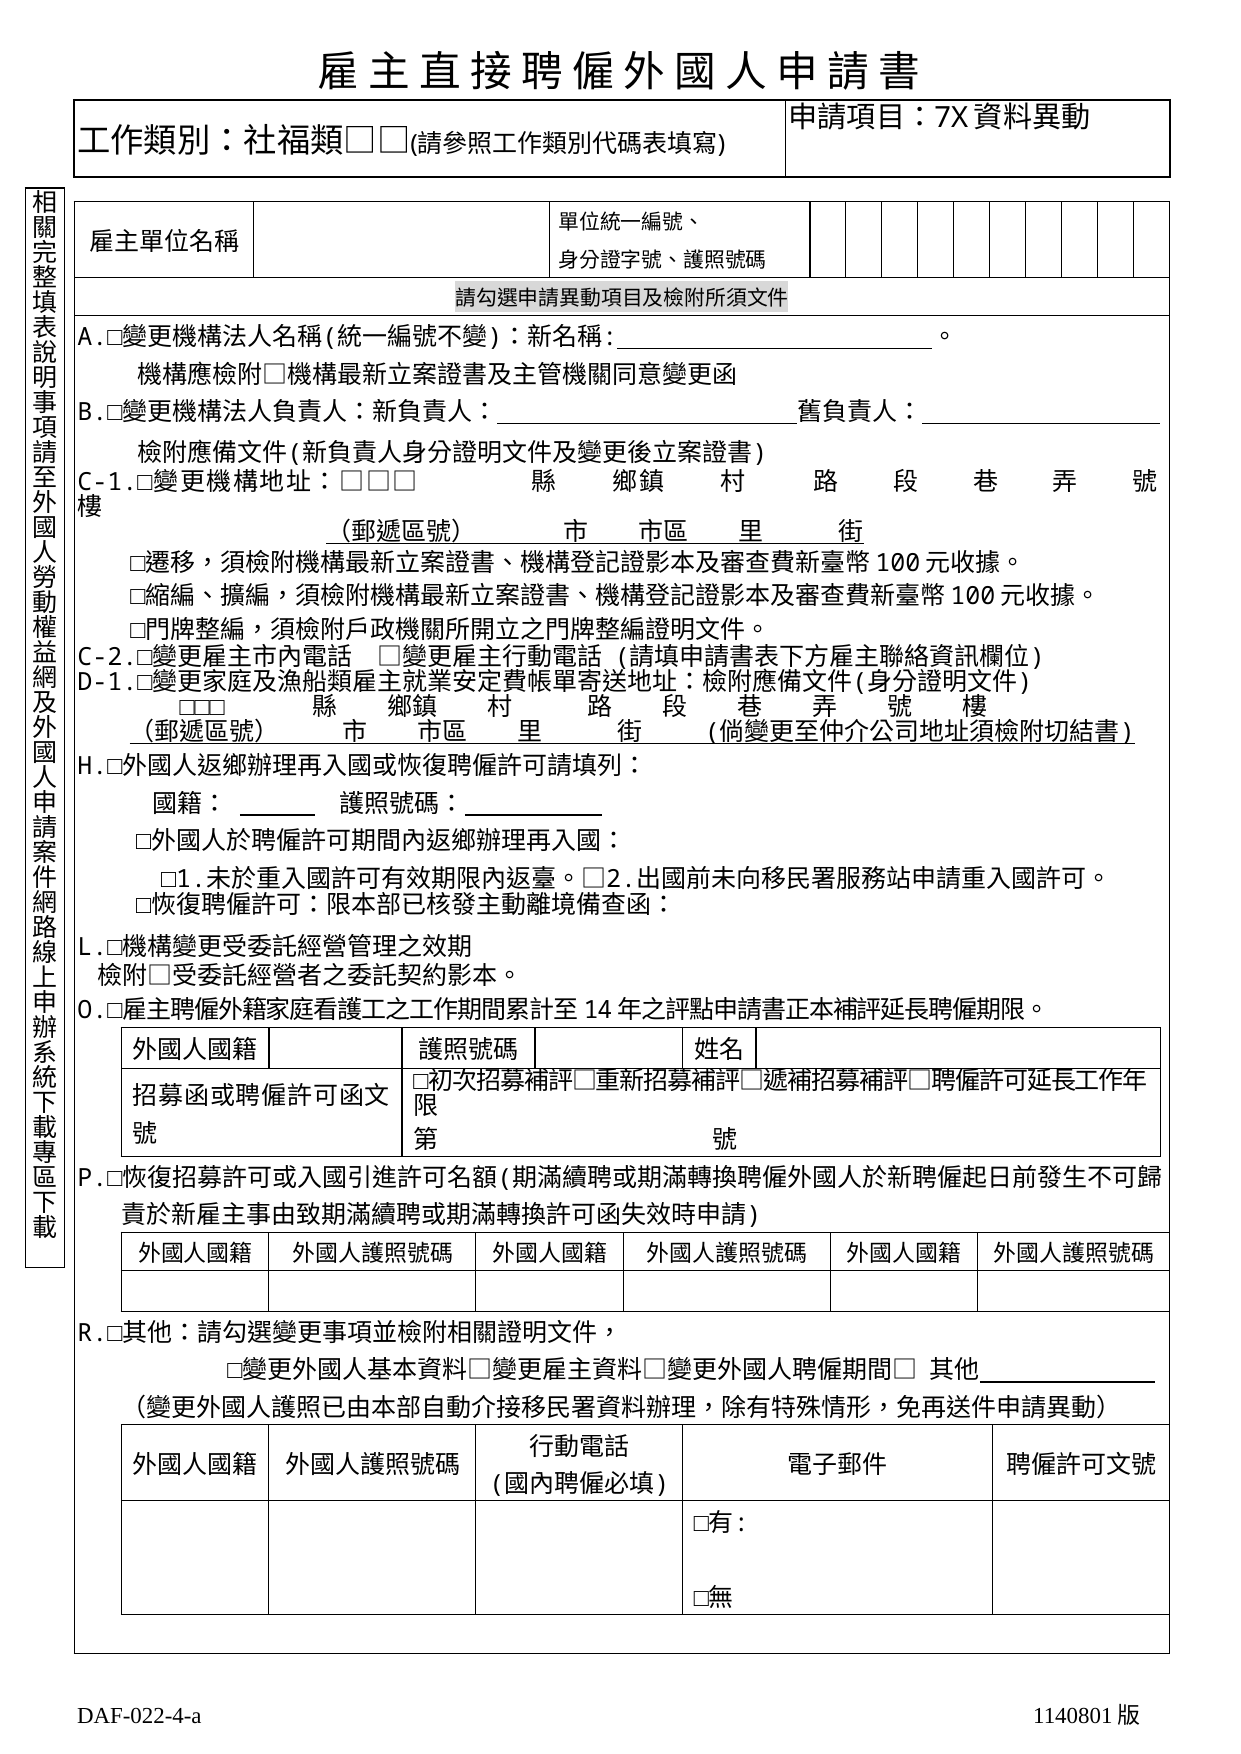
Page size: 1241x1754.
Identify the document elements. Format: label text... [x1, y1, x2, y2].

text 相關完整填表說明事項請至外國人勞動權益網及外國人申請案件網路線上申辦系統下載專區下載 [27, 189, 63, 1267]
table_header [954, 202, 989, 277]
table_header 單位統一編號、 身分證字號、護照號碼 [550, 202, 809, 277]
table_cell 請勾選申請異動項目及檢附所須文件 [75, 278, 1169, 315]
table_header [1098, 202, 1133, 277]
table_header [882, 202, 917, 277]
table_header [846, 202, 881, 277]
table_cell □初次招募補評□重新招募補評□遞補招募補評□聘僱許可延長工作年限 第 號 [403, 1069, 1160, 1156]
table_header 行動電話 (國內聘僱必填) [476, 1425, 682, 1500]
table_header [757, 1028, 1160, 1068]
table_header [1062, 202, 1097, 277]
table_cell [476, 1501, 682, 1614]
table_header 雇主單位名稱 [75, 202, 253, 277]
table_cell [122, 1501, 268, 1614]
table_header 外國人國籍 [831, 1233, 977, 1270]
table_cell 招募函或聘僱許可函文號 [122, 1069, 401, 1156]
table_header [811, 202, 845, 277]
table_header 外國人護照號碼 [269, 1425, 475, 1500]
table_cell [993, 1501, 1169, 1614]
text 雇 主 直 接 聘 僱 外 國 人 申 請 書 [74, 38, 1163, 99]
table_cell [269, 1271, 475, 1311]
table_header 申請項目：7X資料異動 [786, 101, 1169, 176]
table_header 外國人國籍 [122, 1425, 268, 1500]
table_header [990, 202, 1025, 277]
table_header 外國人國籍 [122, 1028, 268, 1068]
table_header [1134, 202, 1169, 277]
table_header 聘僱許可文號 [993, 1425, 1169, 1500]
table_header 外國人國籍 [122, 1233, 268, 1270]
table_header 電子郵件 [683, 1425, 992, 1500]
table_cell A.□變更機構法人名稱(統一編號不變)：新名稱: 。 機構應檢附□機構最新立案證書及主管機關同意變更函 B.□變更機構法人負責人：新負責人： 舊負責人： 檢附應備文件(新負責人身分證明文件及變更後立案證書) C-1.□變更機構地址：□□□ 縣 鄉鎮 村 路 段 巷 弄 號 樓 （郵遞區號） 市 市區 里 街 □遷移，須檢附機構最新立案證書、機構登記證影本及審查費新臺幣100元收據。 □縮編、擴編，須檢附機構最新立案證書、機構登記證影本及審查費新臺幣100元收據。 □門牌整編，須檢附戶政機關所開立之門牌整編證明文件。 C-2.□變更雇主市內電話 □變更雇主行動電話 (請填申請書表下方雇主聯絡資訊欄位) D-1.□變更家庭及漁船類雇主就業安定費帳單寄送地址：檢附應備文件(身分證明文件) □□□ 縣 鄉鎮 村 路 段 巷 弄 號 樓 （郵遞區號） 市 市區 里 街 (倘變更至仲介公司地址須檢附切結書) H.□外國人返鄉辦理再入國或恢復聘僱許可請填列： 國籍： 護照號碼： □外國人於聘僱許可期間內返鄉辦理再入國： □1.未於重入國許可有效期限內返臺。□2.出國前未向移民署服務站申請重入國許可。 □恢復聘僱許可：限本部已核發主動離境備查函： L.□機構變更受委託經營管理之效期 檢附□受委託經營者之委託契約影本。 O.□雇主聘僱外籍家庭看護工之工作期間累計至14年之評點申請書正本補評延長聘僱期限。 P.□恢復招募許可或入國引進許可名額(期滿續聘或期滿轉換聘僱外國人於新聘僱起日前發生不可歸責於新雇主事由致期滿續聘或期滿轉換許可函失效時申請) R.□其他：請勾選變更事項並檢附相關證明文件， □變更外國人基本資料□變更雇主資料□變更外國人聘僱期間□ 其他 （變更外國人護照已由本部自動介接移民署資料辦理，除有特殊情形，免再送件申請異動） [75, 316, 1169, 1652]
table_header [1026, 202, 1061, 277]
table_header [918, 202, 953, 277]
table_header 外國人護照號碼 [624, 1233, 830, 1270]
table_cell [978, 1271, 1169, 1311]
table_header 姓名 [683, 1028, 755, 1068]
table_cell [122, 1271, 268, 1311]
table_header 外國人護照號碼 [269, 1233, 475, 1270]
table_cell □有: □無 [683, 1501, 992, 1614]
table_cell [476, 1271, 623, 1311]
table_header [536, 1028, 682, 1068]
table_header 外國人國籍 [476, 1233, 623, 1270]
table_header [270, 1028, 401, 1068]
table_cell [831, 1271, 977, 1311]
table_header 工作類別：社福類□□(請參照工作類別代碼表填寫) [75, 101, 785, 176]
table_header 護照號碼 [403, 1028, 534, 1068]
table_cell [624, 1271, 830, 1311]
table_header 外國人護照號碼 [978, 1233, 1169, 1270]
table_header [254, 202, 549, 277]
table_cell [269, 1501, 475, 1614]
